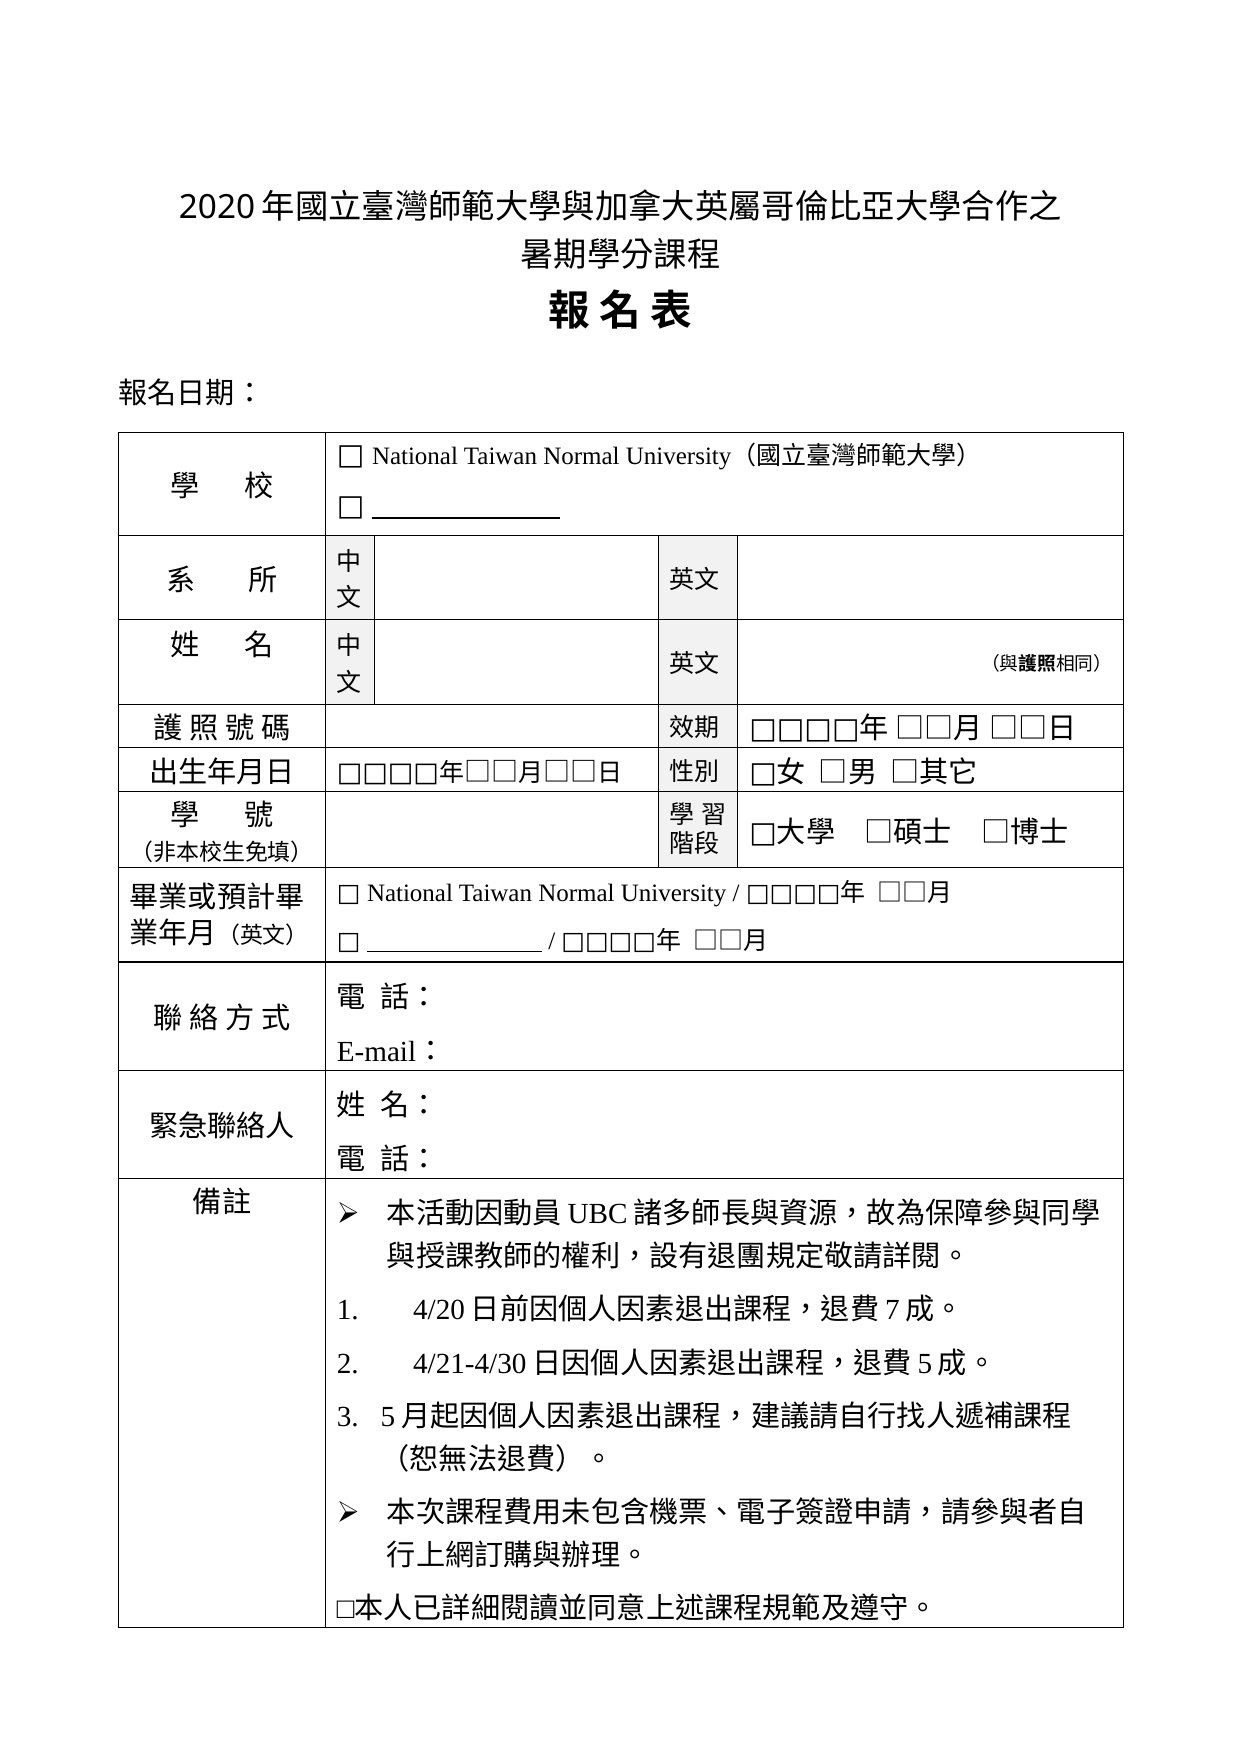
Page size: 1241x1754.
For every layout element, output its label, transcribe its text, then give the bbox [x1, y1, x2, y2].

table_cell [326, 792, 658, 867]
table_cell □□□□年□□月□□日 [326, 748, 658, 791]
table_cell 備註 [119, 1179, 325, 1627]
table_cell 英文 [659, 620, 737, 704]
table_cell 護 照 號 碼 [119, 705, 325, 747]
table_cell □ National Taiwan Normal University / □□□□年 □□月 □ / □□□□年 □□月 [326, 868, 1123, 961]
table_cell [738, 536, 1123, 619]
table_cell [375, 620, 658, 704]
table_cell 出生年月日 [119, 748, 325, 791]
table_cell [326, 705, 658, 747]
table_header 學 校 [119, 433, 325, 535]
table_cell 效期 [659, 705, 737, 747]
table_cell 性別 [659, 748, 737, 791]
table_cell 學習 階段 [659, 792, 737, 867]
table_cell 中 文 [326, 536, 374, 619]
table_cell 學 號 （非本校生免填） [119, 792, 325, 867]
table_cell （與護照相同） [738, 620, 1123, 704]
table_cell 畢業或預計畢業年月（英文） [119, 868, 325, 961]
text 報名日期： [118, 365, 1122, 413]
text 2020年國立臺灣師範大學與加拿大英屬哥倫比亞大學合作之 暑期學分課程 [118, 180, 1122, 276]
table_cell □大學 □碩士 □博士 [738, 792, 1123, 867]
table_header □ National Taiwan Normal University（國立臺灣師範大學） □ [326, 433, 1123, 535]
table_cell 系 所 [119, 536, 325, 619]
text 報 名 表 [118, 287, 1122, 335]
table_cell 中 文 [326, 620, 374, 704]
table_cell 緊急聯絡人 [119, 1071, 325, 1178]
table_cell 聯 絡 方 式 [119, 963, 325, 1069]
table_cell 電 話： E-mail： [326, 963, 1123, 1069]
table_cell □女 □男 □其它 [738, 748, 1123, 791]
table_cell □□□□年 □□月 □□日 [738, 705, 1123, 747]
table_cell 姓 名： 電 話： [326, 1071, 1123, 1178]
table_cell 英文 [659, 536, 737, 619]
table_cell 本活動因動員UBC諸多師長與資源，故為保障參與同學與授課教師的權利，設有退團規定敬請詳閱。 4/20日前因個人因素退出課程，退費7成。 4/21-4/30日因個人因素退出課程，退費5成。 5月起因個人因素退出課程，建議請自行找人遞補課程（恕無法退費）。 本次課程費用未包含機票、電子簽證申請，請參與者自行上網訂購與辦理。 □本人已詳細閱讀並同意上述課程規範及遵守。 [326, 1179, 1123, 1627]
table_cell 姓 名 [119, 620, 325, 704]
table_cell [375, 536, 658, 619]
